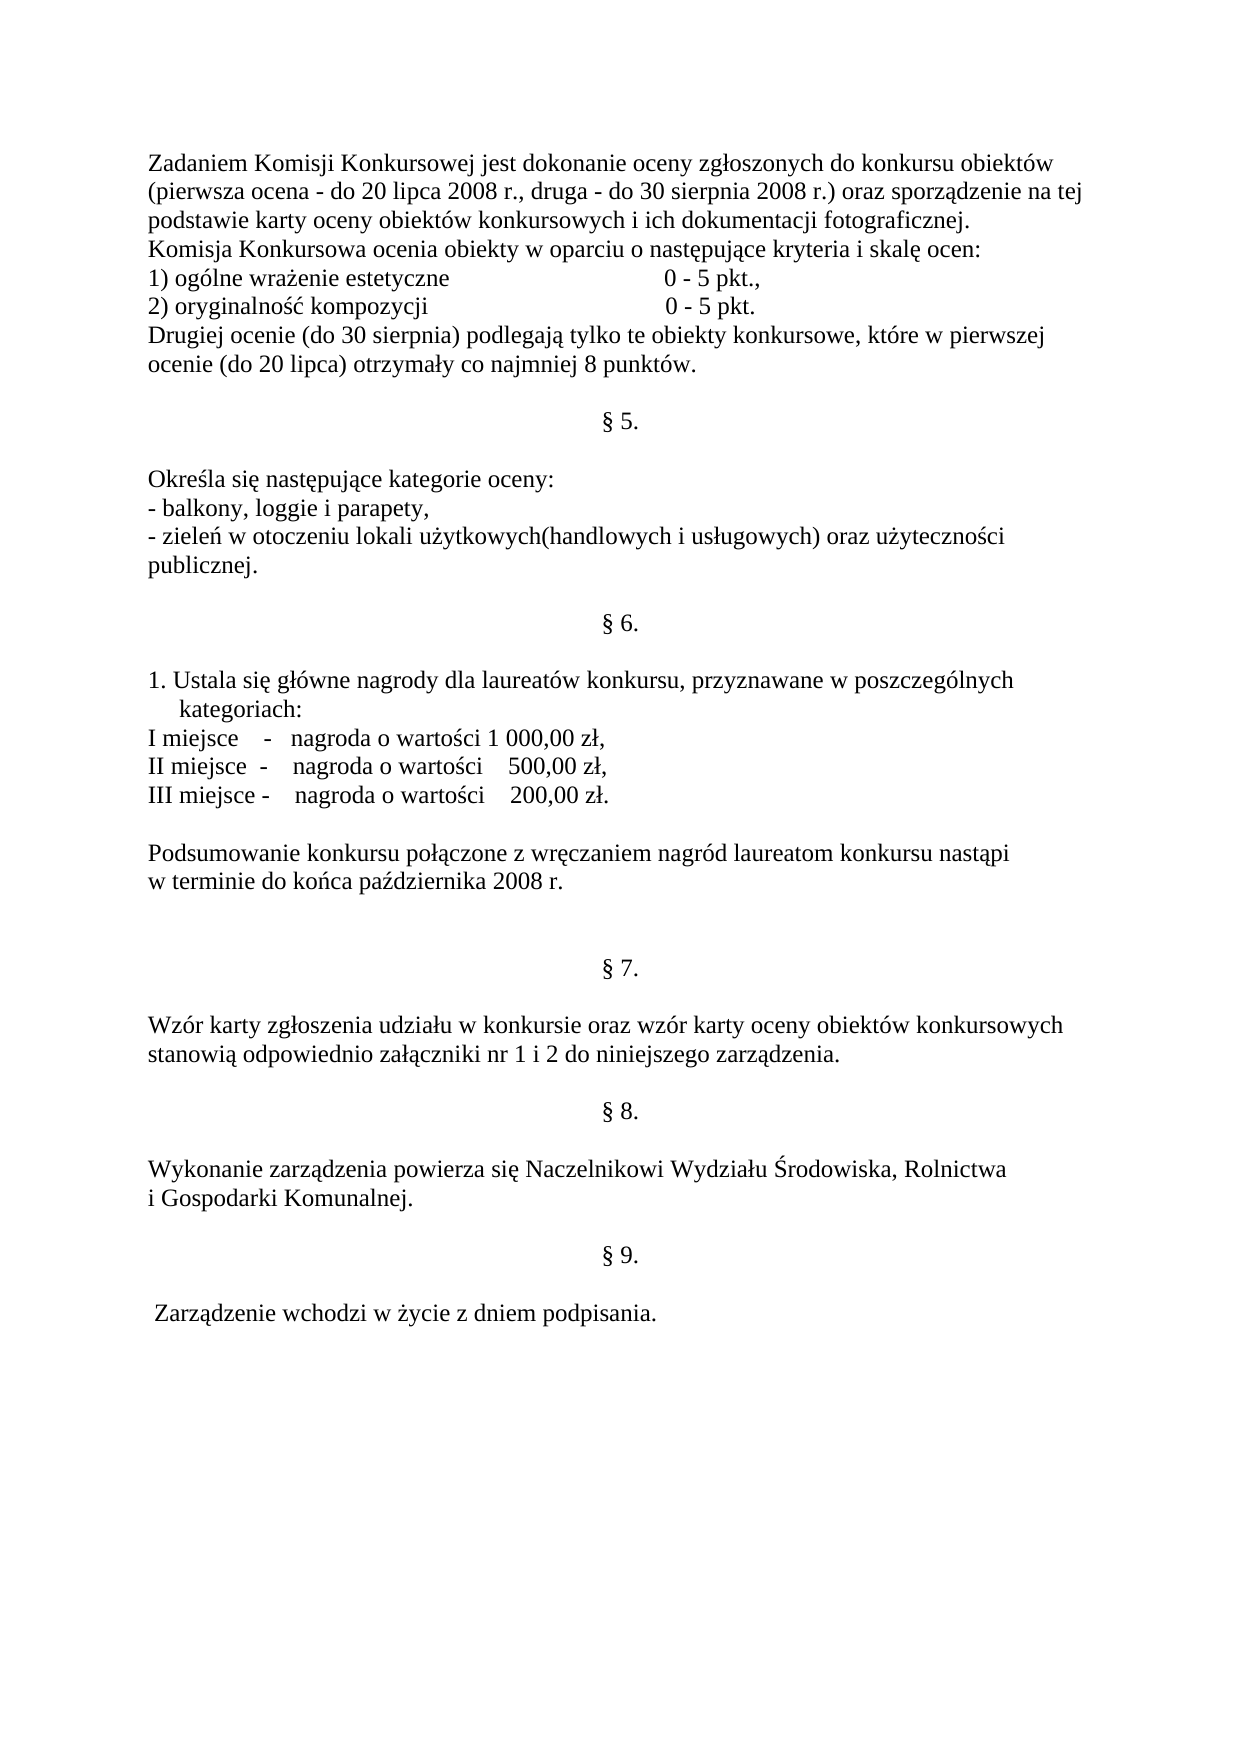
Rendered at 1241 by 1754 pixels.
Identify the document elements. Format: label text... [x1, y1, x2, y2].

text Wykonanie zarządzenia powierza się Naczelnikowi Wydziału Środowiska, Rolnictwa i Gospodarki Komunalnej. [148, 1154, 1092, 1211]
text § 6. [148, 608, 1092, 636]
text Określa się następujące kategorie oceny: [148, 464, 1092, 493]
text § 7. [148, 953, 1092, 981]
text - zieleń w otoczeniu lokali użytkowych(handlowych i usługowych) oraz użyteczności publicznej. [148, 521, 1092, 579]
text 1. Ustala się główne nagrody dla laureatów konkursu, przyznawane w poszczególnych [148, 665, 1092, 694]
text Podsumowanie konkursu połączone z wręczaniem nagród laureatom konkursu nastąpi w terminie do końca października 2008 r. [148, 838, 1092, 895]
text Zarządzenie wchodzi w życie z dniem podpisania. [148, 1298, 1092, 1326]
text Zadaniem Komisji Konkursowej jest dokonanie oceny zgłoszonych do konkursu obiektów (pierwsza ocena - do 20 lipca 2008 r., druga - do 30 sierpnia 2008 r.) oraz sporządzenie na tej podstawie karty oceny obiektów konkursowych i ich dokumentacji fotograficznej. [148, 148, 1092, 234]
text kategoriach: [148, 694, 1092, 723]
text § 5. [148, 406, 1092, 435]
text Komisja Konkursowa ocenia obiekty w oparciu o następujące kryteria i skalę ocen: [148, 234, 1092, 263]
text 2) oryginalność kompozycji 0 - 5 pkt. [148, 291, 1092, 320]
text III miejsce - nagroda o wartości 200,00 zł. [148, 780, 1092, 809]
text 1) ogólne wrażenie estetyczne 0 - 5 pkt., [148, 263, 1092, 291]
text I miejsce - nagroda o wartości 1 000,00 zł, [148, 723, 1092, 751]
text § 9. [148, 1240, 1092, 1269]
text § 8. [148, 1096, 1092, 1125]
text Drugiej ocenie (do 30 sierpnia) podlegają tylko te obiekty konkursowe, które w pierwszej ocenie (do 20 lipca) otrzymały co najmniej 8 punktów. [148, 320, 1092, 378]
text II miejsce - nagroda o wartości 500,00 zł, [148, 751, 1092, 780]
text Wzór karty zgłoszenia udziału w konkursie oraz wzór karty oceny obiektów konkursowych stanowią odpowiednio załączniki nr 1 i 2 do niniejszego zarządzenia. [148, 1010, 1092, 1068]
text - balkony, loggie i parapety, [148, 493, 1092, 521]
